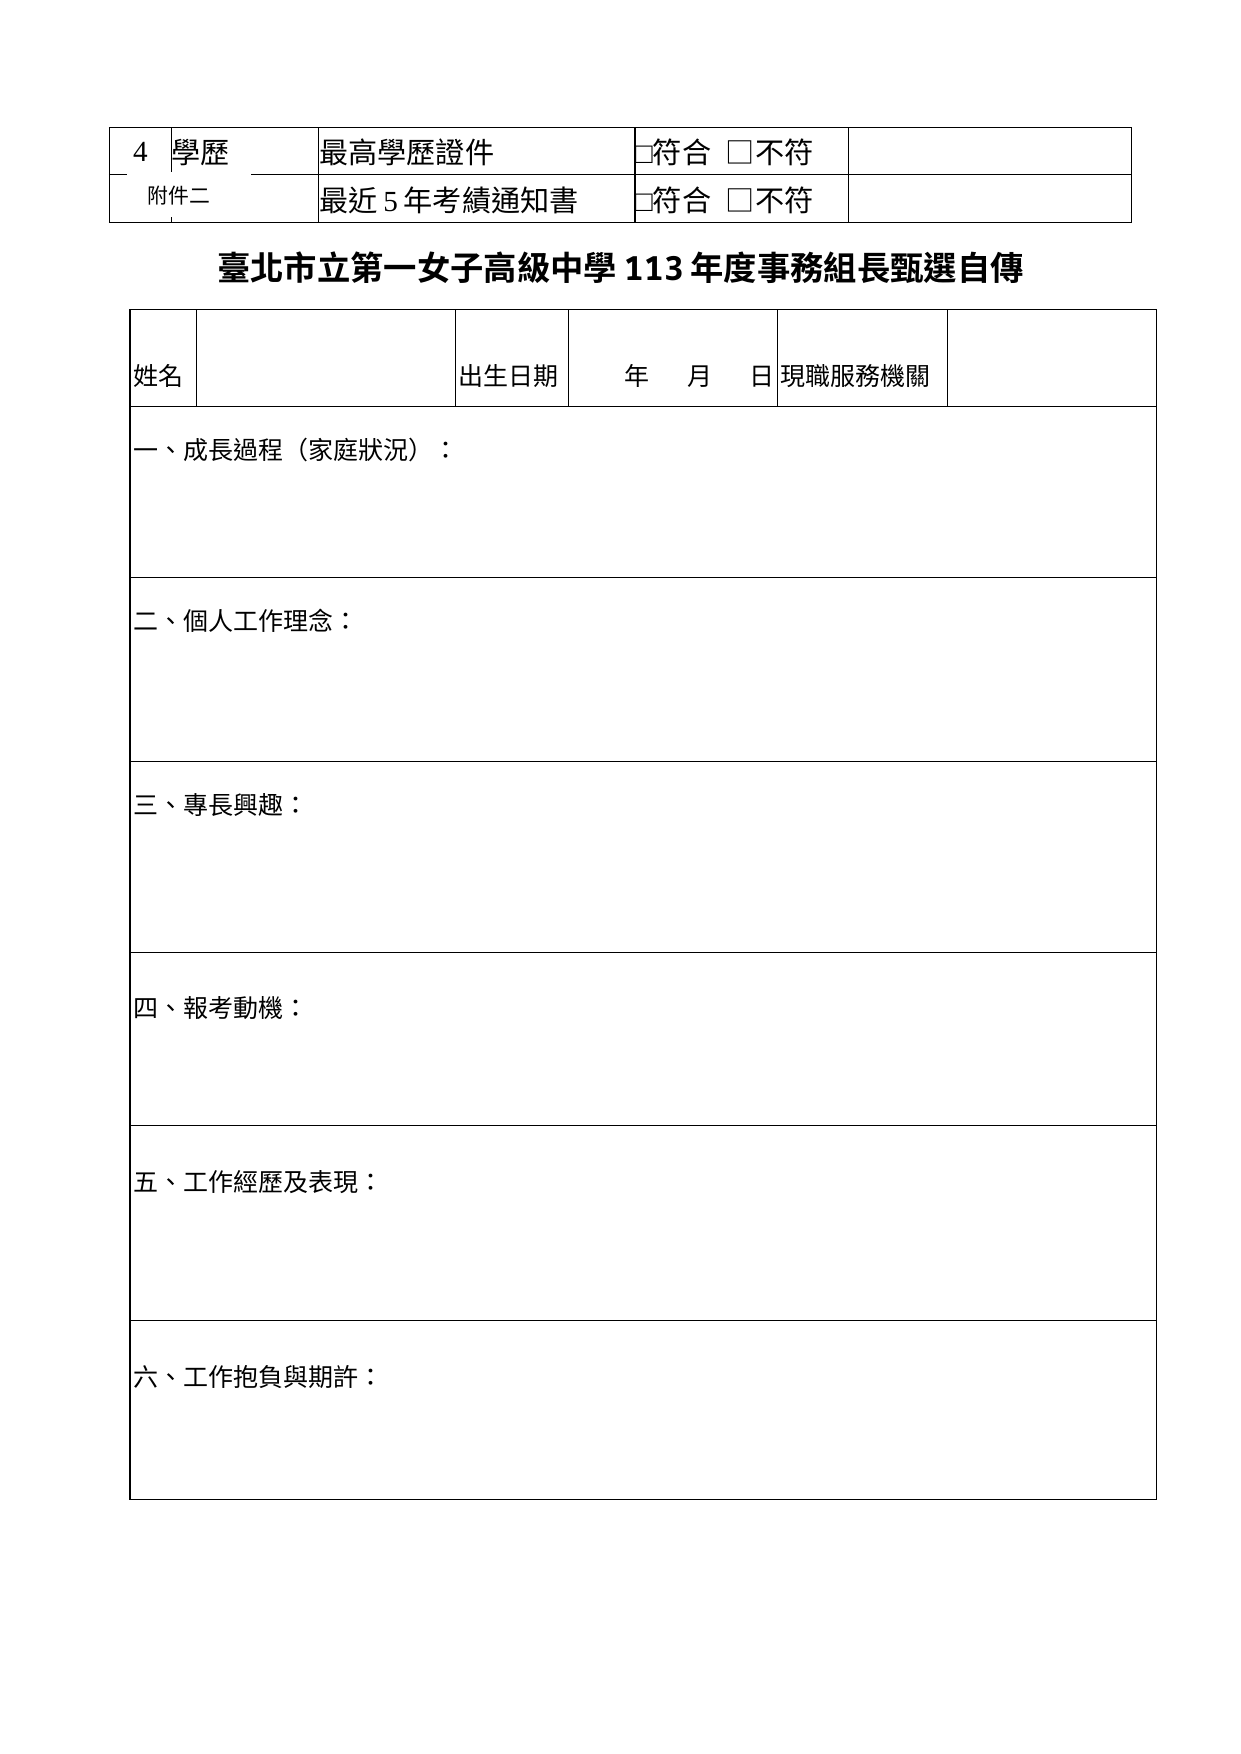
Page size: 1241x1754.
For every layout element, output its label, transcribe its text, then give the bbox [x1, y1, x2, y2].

table_header 出生日期 [456, 310, 568, 406]
table_cell [849, 175, 1131, 222]
table_header [948, 310, 1156, 406]
table_cell 最近5年考績通知書 [319, 175, 634, 222]
table_header 現職服務機關 [778, 310, 947, 406]
table_header 姓名 [131, 310, 196, 406]
table_cell □符合 □不符 [636, 128, 848, 174]
table_header 年 月 日 [569, 310, 777, 406]
table_cell 考績 [172, 175, 318, 222]
table_cell 5 [110, 175, 171, 222]
table_header [197, 310, 455, 406]
text 附件二 [142, 179, 236, 210]
text [127, 172, 251, 217]
table_cell 一、成長過程（家庭狀況）： [131, 407, 1156, 577]
text 臺北市立第一女子高級中學113年度事務組長甄選自傳 [130, 242, 1110, 290]
table_cell 四、報考動機： [131, 953, 1156, 1125]
table_cell [849, 128, 1131, 174]
table_cell 六、工作抱負與期許： [131, 1321, 1156, 1499]
table_cell 二、個人工作理念： [131, 578, 1156, 761]
table_cell 三、專長興趣： [131, 762, 1156, 952]
table_cell 五、工作經歷及表現： [131, 1126, 1156, 1320]
table_cell 學歷 [172, 128, 318, 174]
table_cell 最高學歷證件 [319, 128, 634, 174]
table_cell □符合 □不符 [636, 175, 848, 222]
table_cell 4 [110, 128, 171, 174]
